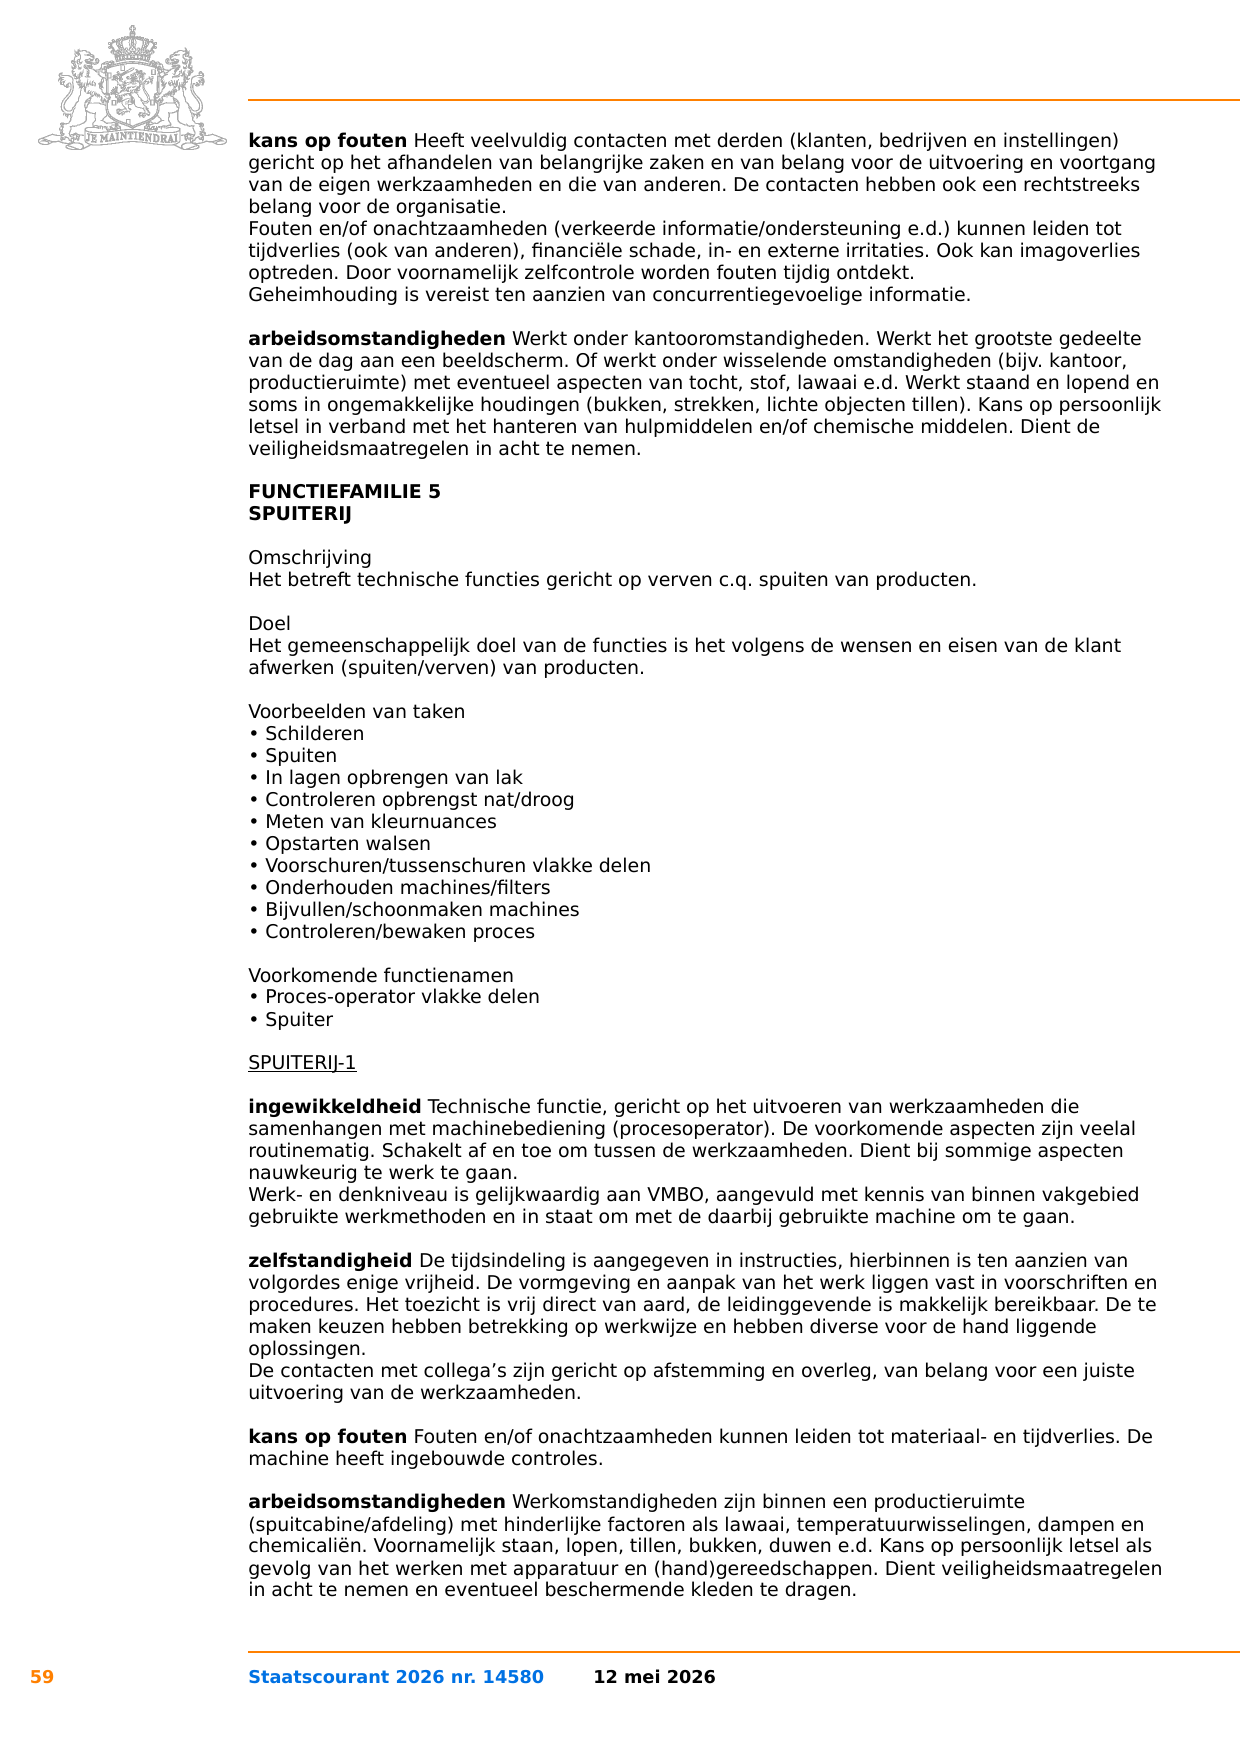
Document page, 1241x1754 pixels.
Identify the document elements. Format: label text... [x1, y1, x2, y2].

text Doel [248, 613, 1163, 635]
text FUNCTIEFAMILIE 5 [248, 481, 1163, 503]
text Voorkomende functienamen [248, 964, 1163, 986]
text Voorbeelden van taken [248, 701, 1163, 723]
text • Spuiten [248, 745, 1163, 767]
text • Controleren opbrengst nat/droog [248, 789, 1163, 811]
text Het gemeenschappelijk doel van de functies is het volgens de wensen en eisen van de klant afwerken (spuiten/verven) van producten. [248, 635, 1163, 679]
text • Bijvullen/schoonmaken machines [248, 899, 1163, 921]
text Omschrijving [248, 547, 1163, 569]
text De contacten met collega’s zijn gericht op afstemming en overleg, van belang voor een juiste uitvoering van de werkzaamheden. [248, 1360, 1163, 1404]
text • Schilderen [248, 723, 1163, 745]
text • Meten van kleurnuances [248, 811, 1163, 833]
text • Spuiter [248, 1008, 1163, 1030]
text arbeidsomstandigheden Werkt onder kantooromstandigheden. Werkt het grootste gedeelte van de dag aan een beeldscherm. Of werkt onder wisselende omstandigheden (bijv. kantoor, productieruimte) met eventueel aspecten van tocht, stof, lawaai e.d. Werkt staand en lopend en soms in ongemakkelijke houdingen (bukken, strekken, lichte objecten tillen). Kans op persoonlijk letsel in verband met het hanteren van hulpmiddelen en/of chemische middelen. Dient de veiligheidsmaatregelen in acht te nemen. [248, 328, 1163, 459]
text kans op fouten Fouten en/of onachtzaamheden kunnen leiden tot materiaal- en tijdverlies. De machine heeft ingebouwde controles. [248, 1426, 1163, 1469]
text • Controleren/bewaken proces [248, 921, 1163, 943]
text arbeidsomstandigheden Werkomstandigheden zijn binnen een productieruimte (spuitcabine/afdeling) met hinderlijke factoren als lawaai, temperatuurwisselingen, dampen en chemicaliën. Voornamelijk staan, lopen, tillen, bukken, duwen e.d. Kans op persoonlijk letsel als gevolg van het werken met apparatuur en (hand)gereedschappen. Dient veiligheidsmaatregelen in acht te nemen en eventueel beschermende kleden te dragen. [248, 1491, 1163, 1601]
text • Opstarten walsen [248, 833, 1163, 855]
text • In lagen opbrengen van lak [248, 767, 1163, 789]
text Het betreft technische functies gericht op verven c.q. spuiten van producten. [248, 569, 1163, 591]
text SPUITERIJ [248, 503, 1163, 525]
text • Onderhouden machines/filters [248, 877, 1163, 899]
text Fouten en/of onachtzaamheden (verkeerde informatie/ondersteuning e.d.) kunnen leiden tot tijdverlies (ook van anderen), financiële schade, in- en externe irritaties. Ook kan imagoverlies optreden. Door voornamelijk zelfcontrole worden fouten tijdig ontdekt. [248, 218, 1163, 284]
text ingewikkeldheid Technische functie, gericht op het uitvoeren van werkzaamheden die samenhangen met machinebediening (procesoperator). De voorkomende aspecten zijn veelal routinematig. Schakelt af en toe om tussen de werkzaamheden. Dient bij sommige aspecten nauwkeurig te werk te gaan. [248, 1096, 1163, 1184]
text kans op fouten Heeft veelvuldig contacten met derden (klanten, bedrijven en instellingen) gericht op het afhandelen van belangrijke zaken en van belang voor de uitvoering en voortgang van de eigen werkzaamheden en die van anderen. De contacten hebben ook een rechtstreeks belang voor de organisatie. [248, 130, 1163, 218]
text zelfstandigheid De tijdsindeling is aangegeven in instructies, hierbinnen is ten aanzien van volgordes enige vrijheid. De vormgeving en aanpak van het werk liggen vast in voorschriften en procedures. Het toezicht is vrij direct van aard, de leidinggevende is makkelijk bereikbaar. De te maken keuzen hebben betrekking op werkwijze en hebben diverse voor de hand liggende oplossingen. [248, 1250, 1163, 1360]
subtitle SPUITERIJ-1 [248, 1052, 1163, 1074]
text Werk- en denkniveau is gelijkwaardig aan VMBO, aangevuld met kennis van binnen vakgebied gebruikte werkmethoden en in staat om met de daarbij gebruikte machine om te gaan. [248, 1184, 1163, 1228]
text Geheimhouding is vereist ten aanzien van concurrentiegevoelige informatie. [248, 284, 1163, 306]
text • Proces-operator vlakke delen [248, 986, 1163, 1008]
picture [38, 25, 227, 150]
text • Voorschuren/tussenschuren vlakke delen [248, 855, 1163, 877]
